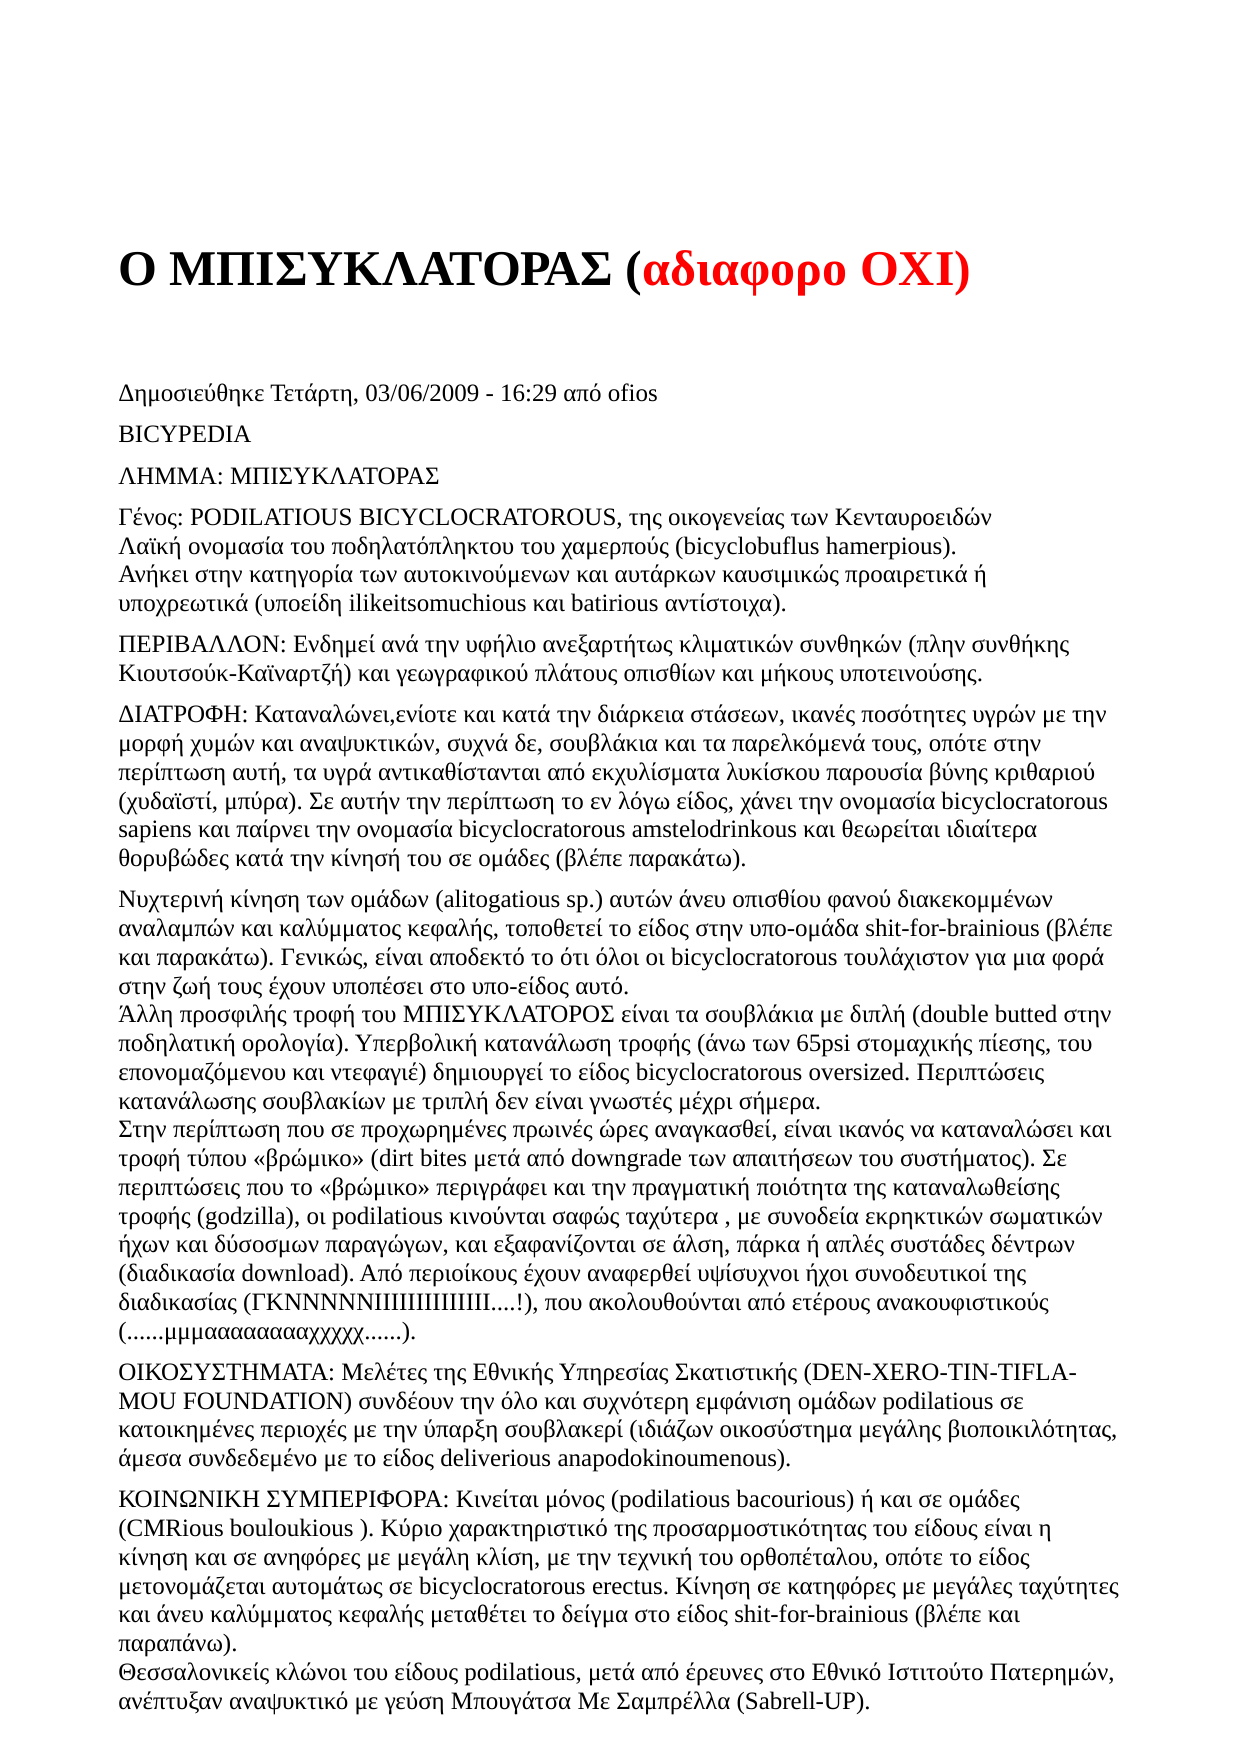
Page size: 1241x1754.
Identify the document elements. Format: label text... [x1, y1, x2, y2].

text ΔΙΑΤΡΟΦΗ: Καταναλώνει,ενίοτε και κατά την διάρκεια στάσεων, ικανές ποσότητες υγρών με την μορφή χυμών και αναψυκτικών, συχνά δε, σουβλάκια και τα παρελκόμενά τους, οπότε στην περίπτωση αυτή, τα υγρά αντικαθίστανται από εκχυλίσματα λυκίσκου παρουσία βύνης κριθαριού (χυδαϊστί, μπύρα). Σε αυτήν την περίπτωση το εν λόγω είδος, χάνει την ονομασία bicyclocratorous sapiens και παίρνει την ονομασία bicyclocratorous amstelodrinkous και θεωρείται ιδιαίτερα θορυβώδες κατά την κίνησή του σε ομάδες (βλέπε παρακάτω). [118, 699, 1122, 872]
text Δημοσιεύθηκε Τετάρτη, 03/06/2009 - 16:29 από ofios [118, 378, 1122, 407]
text ΟΙΚΟΣΥΣΤΗΜΑΤΑ: Μελέτες της Εθνικής Υπηρεσίας Σκατιστικής (DEN-XERO-TIN-TIFLA-MOU FOUNDATION) συνδέουν την όλο και συχνότερη εμφάνιση ομάδων podilatious σε κατοικημένες περιοχές με την ύπαρξη σουβλακερί (ιδιάζων οικοσύστημα μεγάλης βιοποικιλότητας, άμεσα συνδεδεμένο με το είδος deliverious anapodokinoumenous). [118, 1357, 1122, 1472]
text ΛΗΜΜΑ: ΜΠΙΣΥΚΛΑΤΟΡΑΣ [118, 461, 1122, 489]
subtitle Ο ΜΠΙΣΥΚΛΑΤΟΡΑΣ (αδιαφορο ΟΧΙ) [118, 238, 1122, 296]
text Γένος: PODILATIOUS BICYCLOCRATOROUS, της οικογενείας των Κενταυροειδών Λαϊκή ονομασία του ποδηλατόπληκτου του χαμερπούς (bicyclobuflus hamerpious). Ανήκει στην κατηγορία των αυτοκινούμενων και αυτάρκων καυσιμικώς προαιρετικά ή υποχρεωτικά (υποείδη ilikeitsomuchious και batirious αντίστοιχα). [118, 502, 1122, 617]
text Νυχτερινή κίνηση των ομάδων (alitogatious sp.) αυτών άνευ οπισθίου φανού διακεκομμένων αναλαμπών και καλύμματος κεφαλής, τοποθετεί το είδος στην υπο-ομάδα shit-for-brainious (βλέπε και παρακάτω). Γενικώς, είναι αποδεκτό τo ότι όλοι οι bicyclocratorous τουλάχιστον για μια φορά στην ζωή τους έχουν υποπέσει στο υπο-είδος αυτό. Άλλη προσφιλής τροφή του ΜΠΙΣΥΚΛΑΤΟΡΟΣ είναι τα σουβλάκια με διπλή (double butted στην ποδηλατική ορολογία). Υπερβολική κατανάλωση τροφής (άνω των 65psi στομαχικής πίεσης, του επονομαζόμενου και ντεφαγιέ) δημιουργεί το είδος bicyclocratorous oversized. Περιπτώσεις κατανάλωσης σουβλακίων με τριπλή δεν είναι γνωστές μέχρι σήμερα. Στην περίπτωση που σε προχωρημένες πρωινές ώρες αναγκασθεί, είναι ικανός να καταναλώσει και τροφή τύπου «βρώμικο» (dirt bites μετά από downgrade των απαιτήσεων του συστήματος). Σε περιπτώσεις που το «βρώμικο» περιγράφει και την πραγματική ποιότητα της καταναλωθείσης τροφής (godzilla), οι podilatious κινούνται σαφώς ταχύτερα , με συνοδεία εκρηκτικών σωματικών ήχων και δύσοσμων παραγώγων, και εξαφανίζονται σε άλση, πάρκα ή απλές συστάδες δέντρων (διαδικασία download). Από περιοίκους έχουν αναφερθεί υψίσυχνοι ήχοι συνοδευτικοί της διαδικασίας (ΓΚΝΝΝΝΝΙΙΙΙΙΙΙΙΙΙΙΙΙΙ....!), που ακολουθούνται από ετέρους ανακουφιστικούς (......μμμααααααααχχχχχ......). [118, 884, 1122, 1344]
text ΚΟΙΝΩΝΙΚΗ ΣΥΜΠΕΡΙΦΟΡΑ: Κινείται μόνος (podilatious bacourious) ή και σε ομάδες (CMRious bouloukious ). Κύριο χαρακτηριστικό της προσαρμοστικότητας του είδους είναι η κίνηση και σε ανηφόρες με μεγάλη κλίση, με την τεχνική του ορθοπέταλου, οπότε το είδος μετονομάζεται αυτομάτως σε bicyclocratorous erectus. Κίνηση σε κατηφόρες με μεγάλες ταχύτητες και άνευ καλύμματος κεφαλής μεταθέτει το δείγμα στο είδος shit-for-brainious (βλέπε και παραπάνω). Θεσσαλονικείς κλώνοι του είδους podilatious, μετά από έρευνες στο Εθνικό Ιστιτούτο Πατερημών, ανέπτυξαν αναψυκτικό με γεύση Mπουγάτσα Mε Σαμπρέλλα (Sabrell-UP). [118, 1484, 1122, 1714]
text ΠΕΡΙΒΑΛΛΟΝ: Ενδημεί ανά την υφήλιο ανεξαρτήτως κλιματικών συνθηκών (πλην συνθήκης Κιουτσούκ-Καϊναρτζή) και γεωγραφικού πλάτους οπισθίων και μήκους υποτεινούσης. [118, 629, 1122, 687]
text BICYPEDIA [118, 419, 1122, 448]
